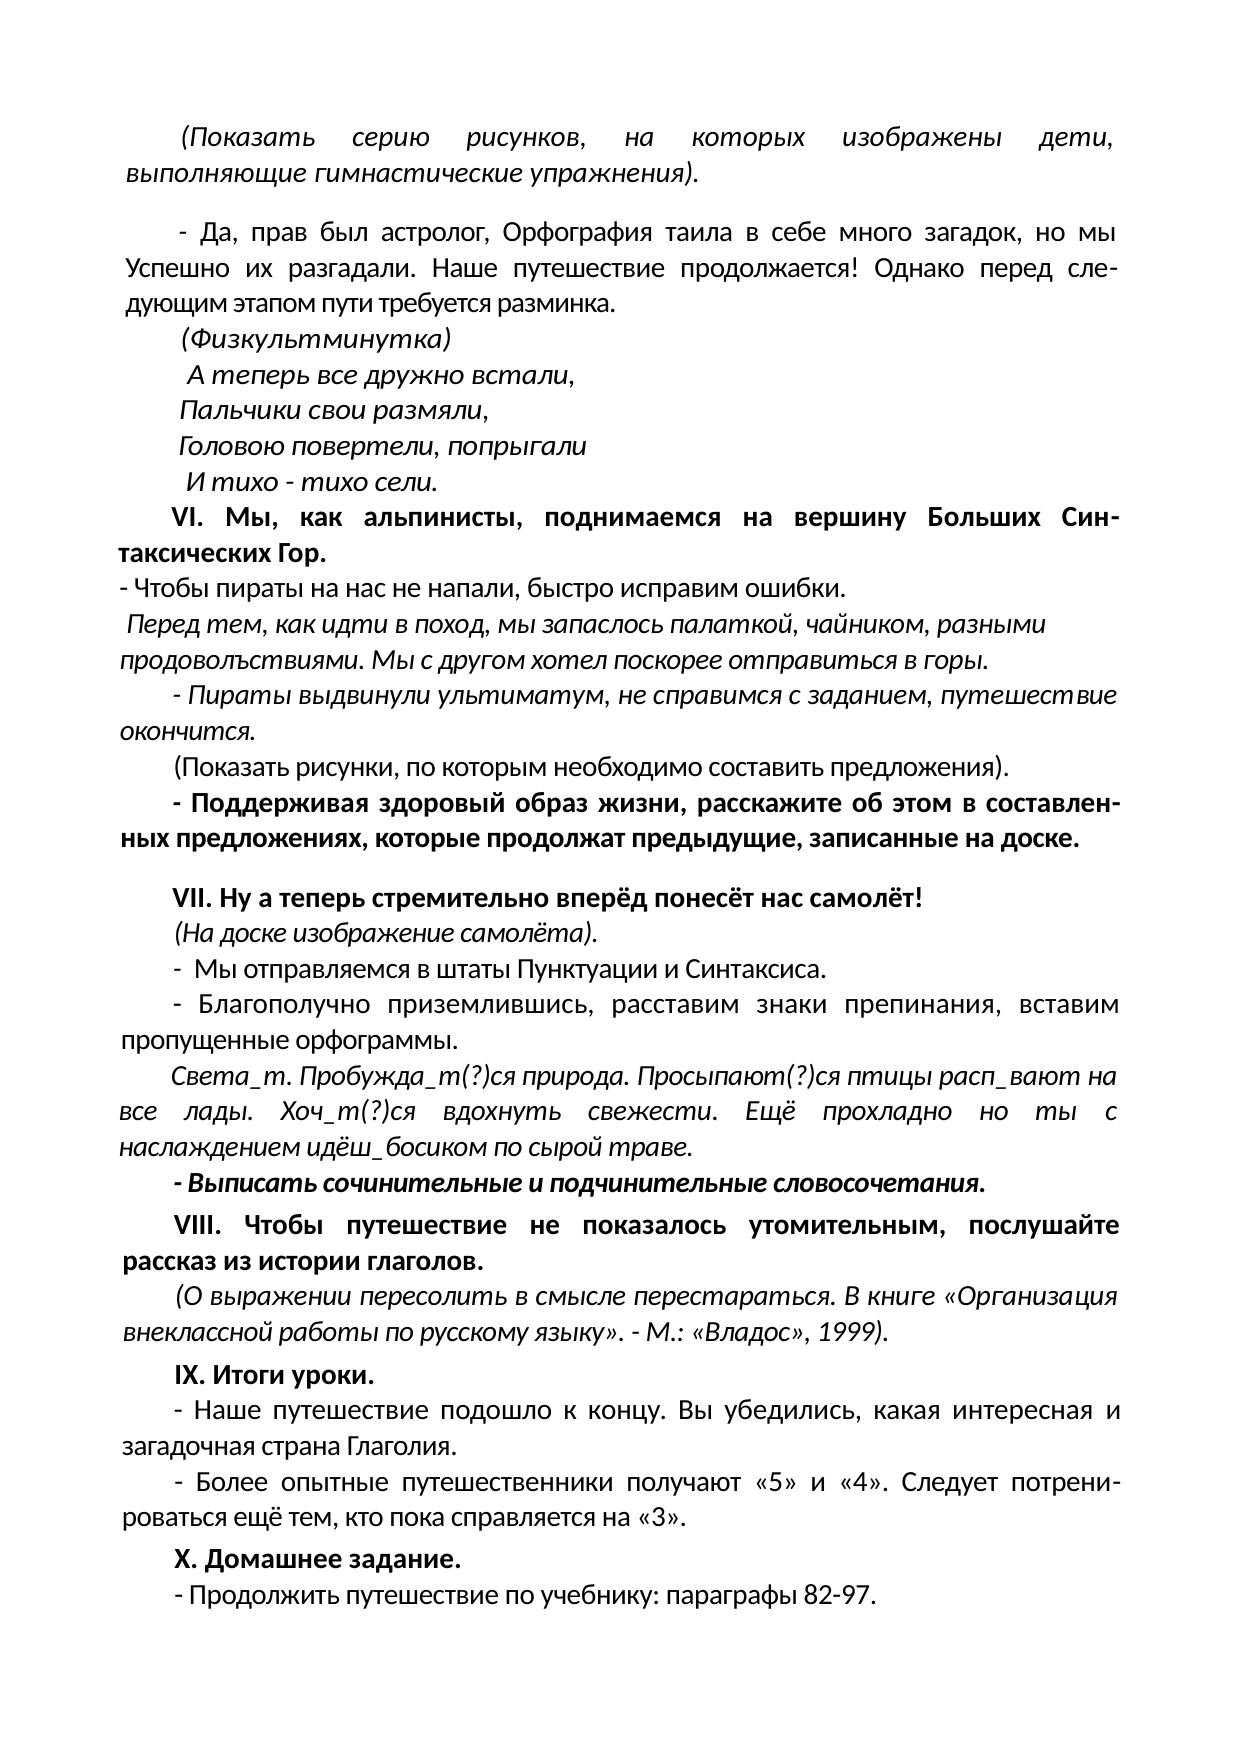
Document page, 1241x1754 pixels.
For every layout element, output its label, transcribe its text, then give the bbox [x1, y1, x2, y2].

text (О выражении пересолить в смысле перестараться. В книге «Организа­ция внеклассной работы по русскому языку». - М.: «Владос», 1999). [122, 1277, 1121, 1349]
text (Физкультминутка) [136, 320, 726, 356]
text - Более опытные путешественники получают «5» и «4». Следует потрени­роваться ещё тем, кто пока справляется на «3». [122, 1463, 1121, 1534]
text (Показать серию рисунков, на которых изображены дети, выполняющие гимнастические упражнения). [125, 118, 1118, 189]
text - Чтобы пираты на нас не напали, быстро исправим ошибки. [119, 569, 1122, 605]
text - Благополучно приземлившись, расставим знаки препинания, вставим пропущенные орфограммы. [121, 986, 1121, 1057]
text - Да, прав был астролог, Орфография таила в себе много загадок, но мы Успешно их разгадали. Наше путешествие продолжается! Однако перед сле­дующим этапом пути требуется разминка. [125, 213, 1118, 320]
text - Выписать сочинительные и подчинительные словосочетания. [173, 1164, 1122, 1199]
text VI. Мы, как альпинисты, поднимаемся на вершину Больших Син­таксических Гор. [118, 498, 1119, 569]
text Х. Домашнее задание. [174, 1540, 1122, 1576]
text - Пираты выдвинули ультиматум, не справимся с заданием, путешест­вие окончится. [119, 676, 1120, 748]
text - Продолжить путешествие по учебнику: параграфы 82-97. [174, 1576, 1122, 1612]
text - Наше путешествие подошло к концу. Вы убедились, какая интересная и загадочная страна Глаголия. [122, 1391, 1121, 1463]
text - Поддерживая здоровый образ жизни, расскажите об этом в составлен­ных предложениях, которые продолжат предыдущие, записанные на доске. [120, 784, 1121, 855]
text И тихо - тихо сели. [178, 463, 762, 498]
text (На доске изображение самолёта). [174, 914, 1122, 950]
text Пальчики свои размяли, [118, 391, 726, 427]
text - Мы отправляемся в штаты Пунктуации и Синтаксиса. [173, 950, 1122, 986]
text IХ. Итоги уроки. [174, 1356, 1122, 1391]
text Перед тем, как идти в поход, мы запаслось палаткой, чайником, разными продоволъствиями. Мы с другом хотел поскорее отправиться в горы. [119, 605, 1122, 676]
text VII. Ну а теперь стремительно вперёд понесёт нас самолёт! [172, 879, 1122, 914]
text А теперь все дружно встали, [136, 356, 726, 391]
text Головою повертели, попрыгали [178, 427, 762, 463]
text (Показать рисунки, по которым необходимо составить предложения). [173, 748, 1122, 783]
text Света_т. Пробужда_т(?)ся природа. Просыпают(?)ся птицы расп_вают на все лады. Хоч_т(?)ся вдохнуть свежести. Ещё прохладно но ты с наслаждением идёш_босиком по сырой траве. [118, 1057, 1120, 1164]
text VIII. Чтобы путешествие не показалось утомительным, послушайте рассказ из истории глаголов. [122, 1206, 1121, 1277]
